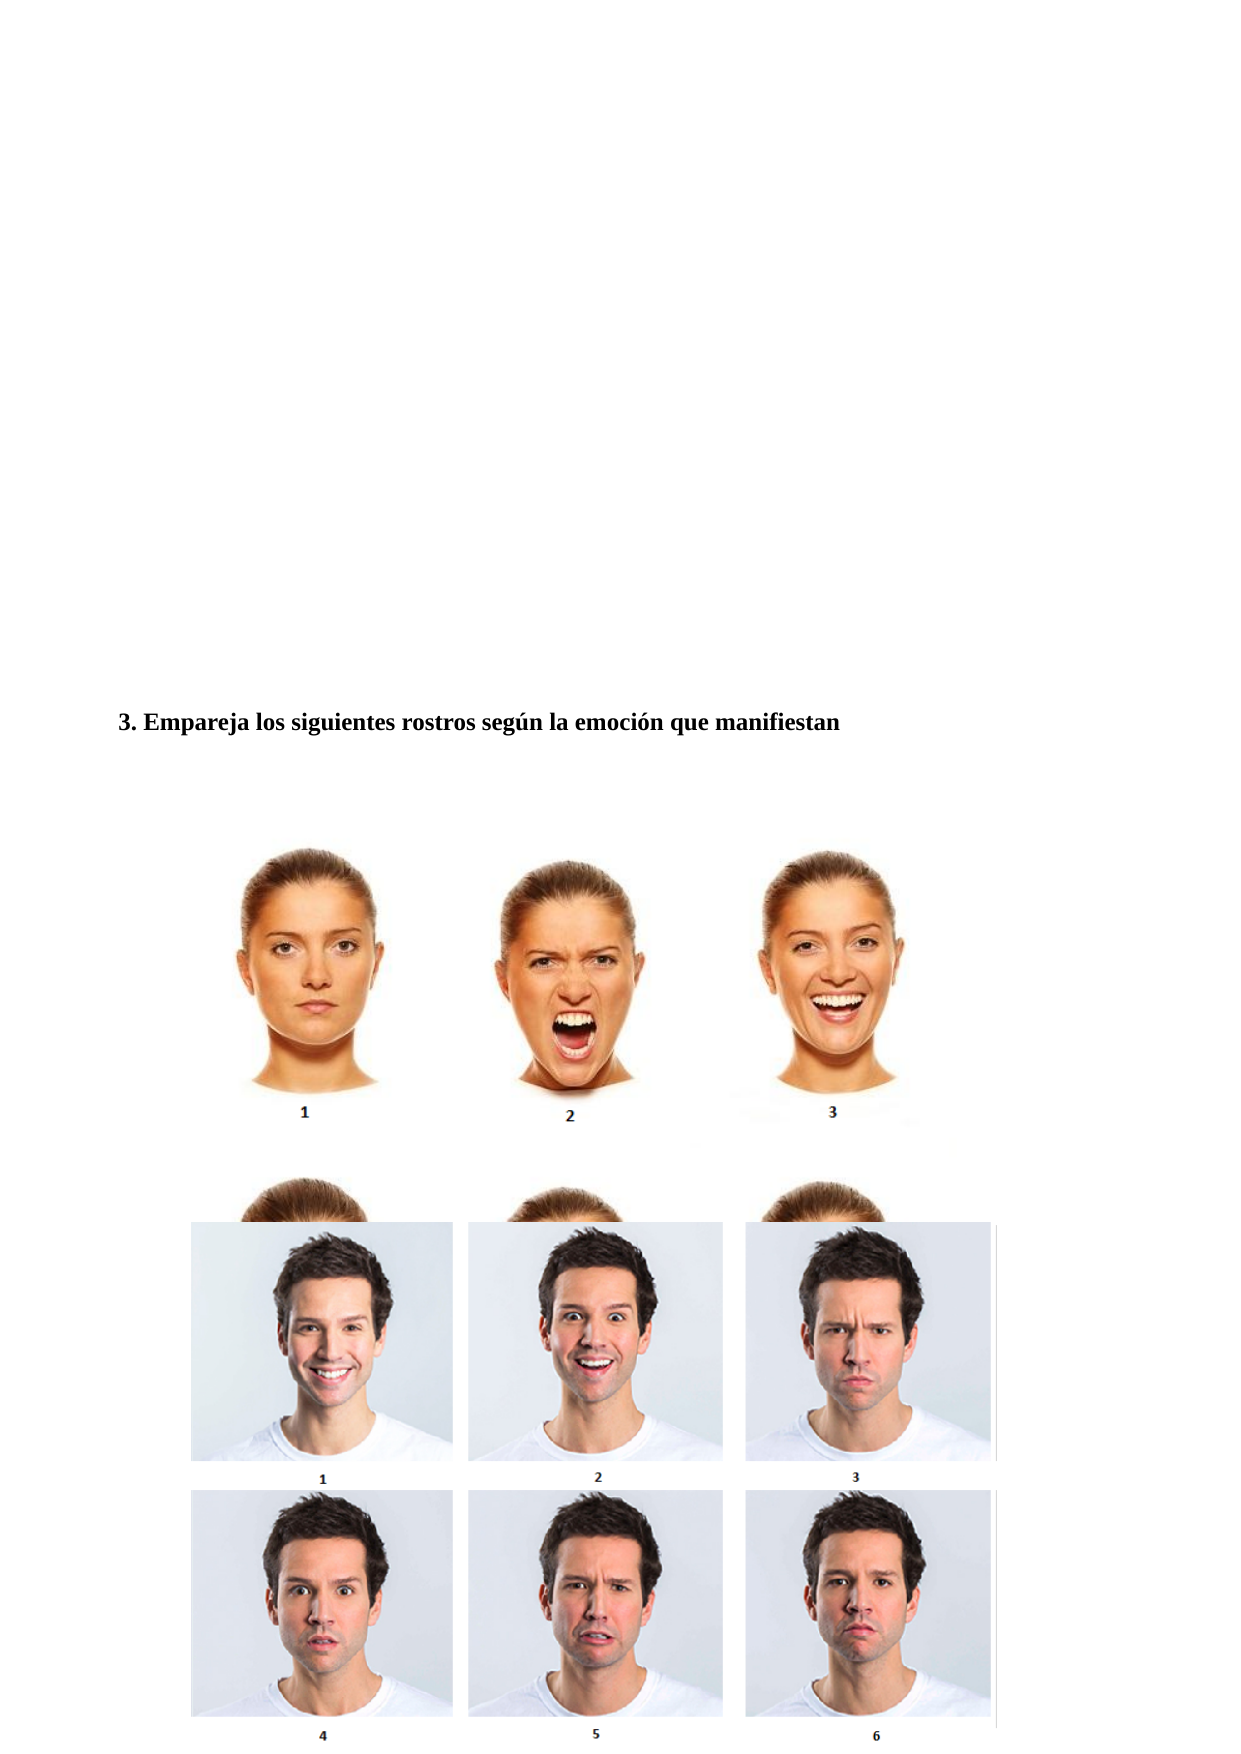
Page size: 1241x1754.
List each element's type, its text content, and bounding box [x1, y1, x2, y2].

text 3. Empareja los siguientes rostros según la emoción que manifiestan [118, 707, 1122, 736]
